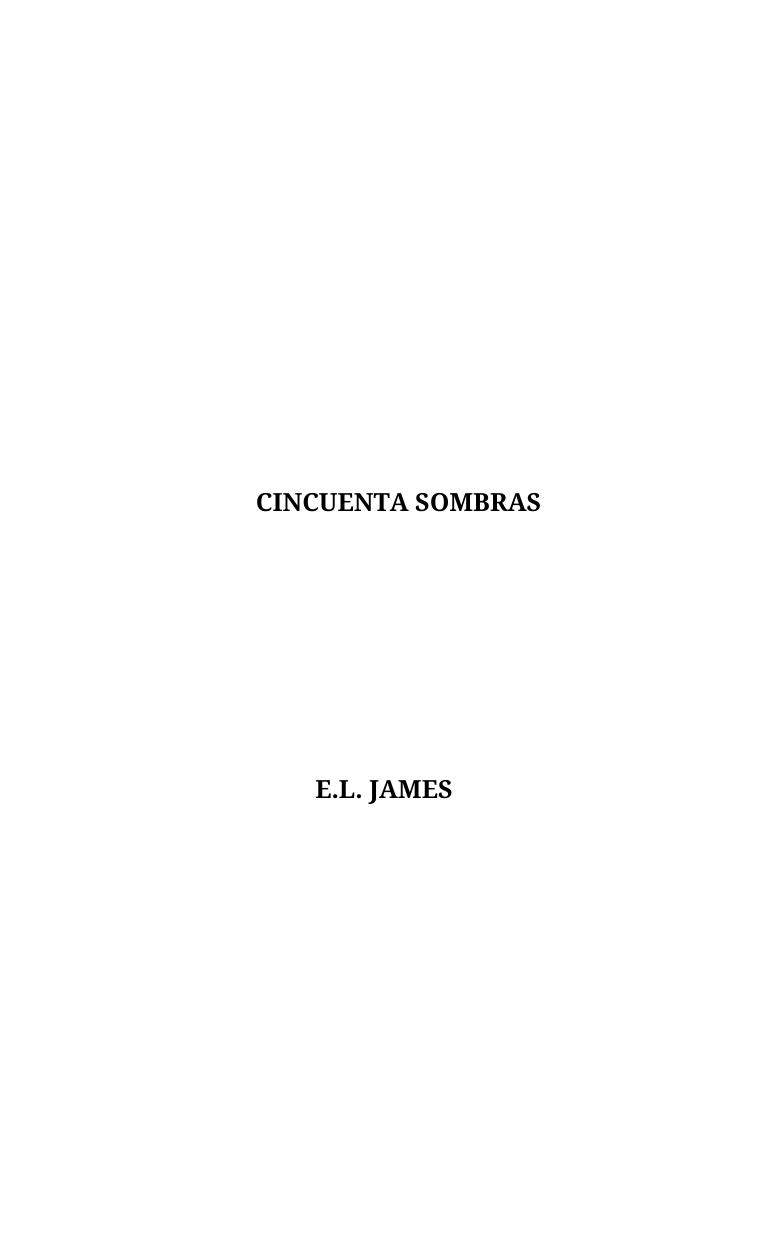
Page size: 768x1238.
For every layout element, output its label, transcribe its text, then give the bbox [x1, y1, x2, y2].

text E.L. JAMES [82, 771, 685, 805]
text CINCUENTA SOMBRAS [82, 485, 714, 519]
